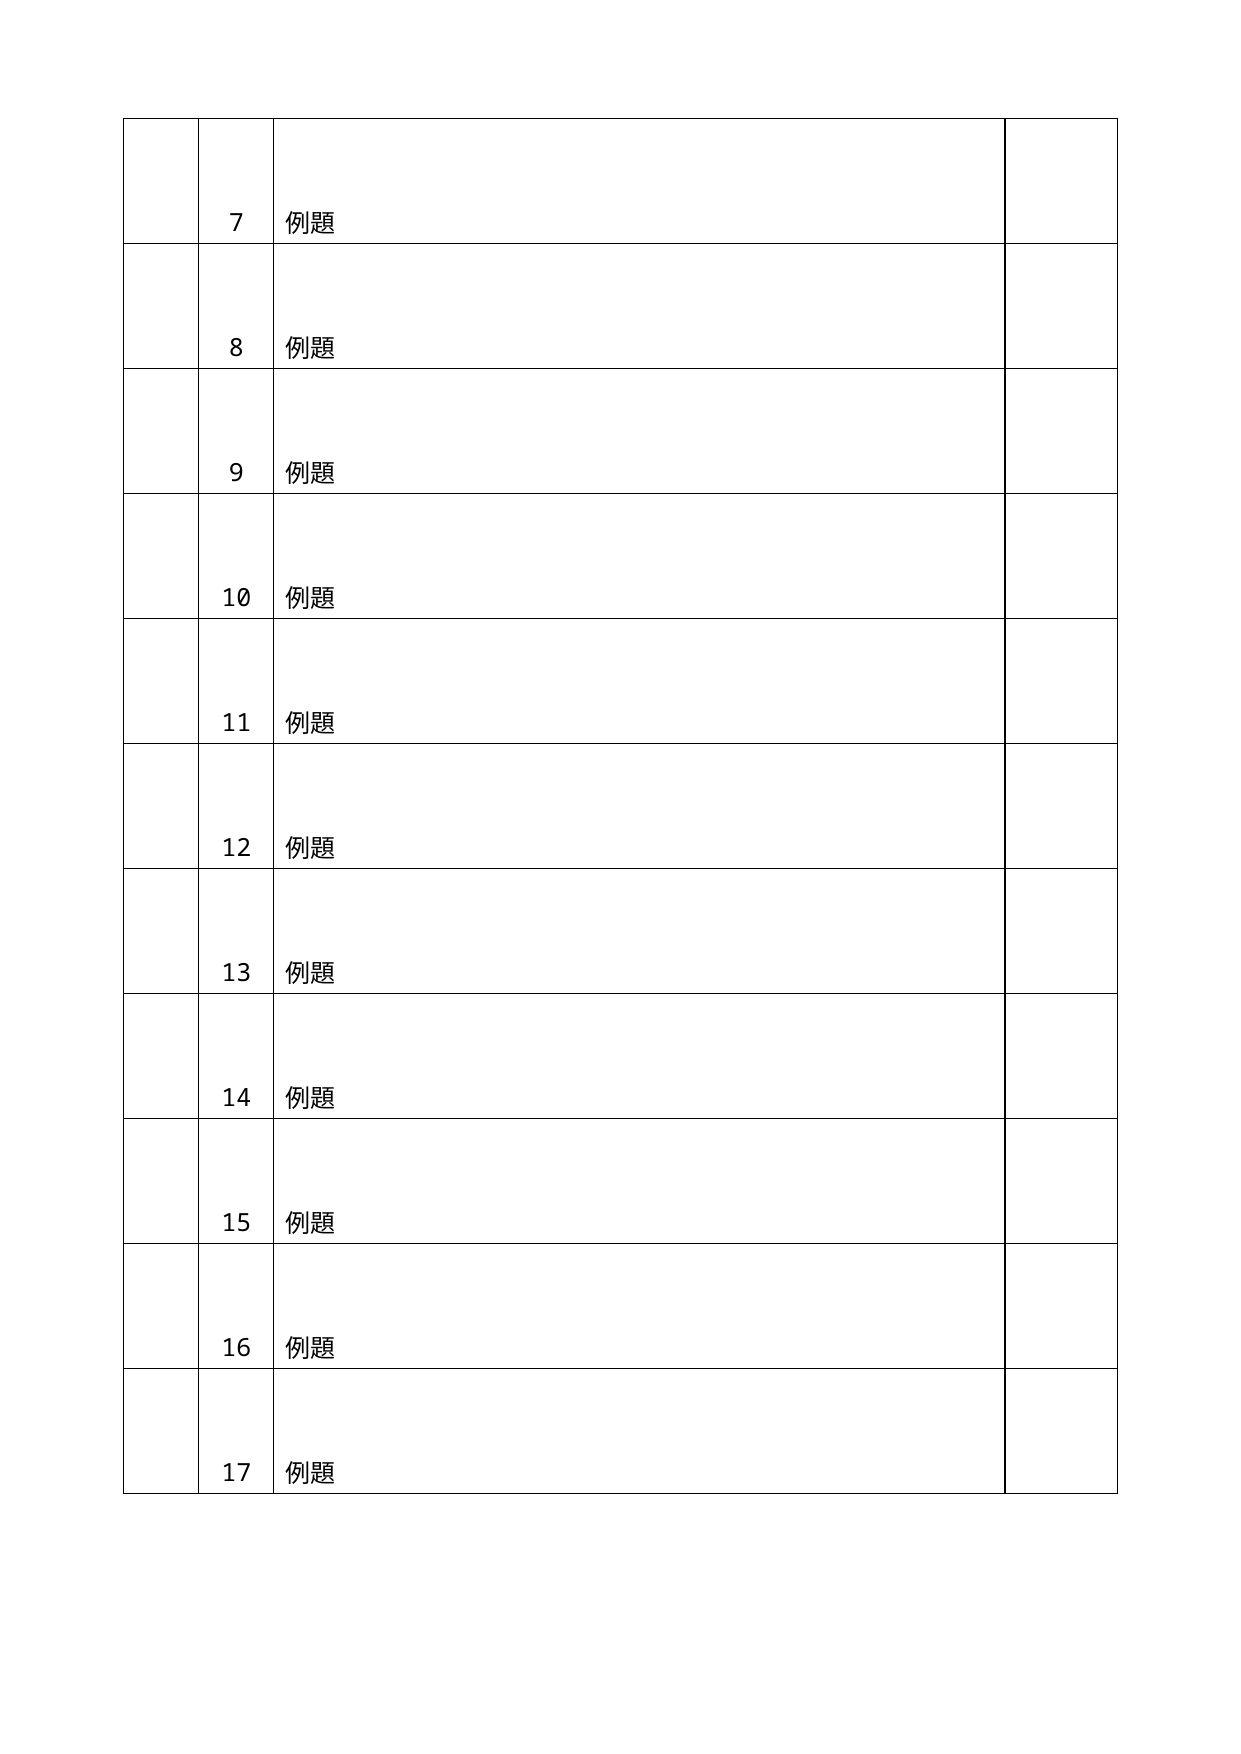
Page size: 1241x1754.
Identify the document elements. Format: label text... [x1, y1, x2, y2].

table_cell 15 [199, 1119, 273, 1243]
table_cell 例題 [274, 494, 1004, 618]
table_cell 16 [199, 1244, 273, 1368]
table_cell 例題 [274, 119, 1004, 243]
table_cell 13 [199, 869, 273, 993]
table_cell 例題 [274, 1369, 1004, 1493]
table_cell [124, 744, 198, 868]
table_cell 11 [199, 619, 273, 743]
table_cell [124, 494, 198, 618]
table_cell 12 [199, 744, 273, 868]
table_cell 7 [199, 119, 273, 243]
table_cell [1006, 744, 1117, 868]
table_cell 例題 [274, 244, 1004, 368]
table_cell [1006, 994, 1117, 1118]
table_cell 9 [199, 369, 273, 493]
table_cell [124, 869, 198, 993]
table_cell [1006, 869, 1117, 993]
table_cell 例題 [274, 994, 1004, 1118]
table_cell 10 [199, 494, 273, 618]
table_cell 例題 [274, 744, 1004, 868]
table_cell [1006, 369, 1117, 493]
table_cell 例題 [274, 1244, 1004, 1368]
table_cell [124, 994, 198, 1118]
table_cell 例題 [274, 369, 1004, 493]
table_cell 例題 [274, 619, 1004, 743]
table_cell [124, 1119, 198, 1243]
table_cell [124, 369, 198, 493]
table_cell [1006, 1244, 1117, 1368]
table_cell [124, 619, 198, 743]
table_cell 8 [199, 244, 273, 368]
table_cell [1006, 1369, 1117, 1493]
table_cell 14 [199, 994, 273, 1118]
table_cell [1006, 1119, 1117, 1243]
table_cell [124, 1244, 198, 1368]
table_cell [124, 244, 198, 368]
table_cell [124, 119, 198, 243]
table_cell 例題 [274, 869, 1004, 993]
table_cell 17 [199, 1369, 273, 1493]
table_cell [1006, 619, 1117, 743]
table_cell [1006, 119, 1117, 243]
table_cell [1006, 244, 1117, 368]
table_cell [1006, 494, 1117, 618]
table_cell [124, 1369, 198, 1493]
table_cell 例題 [274, 1119, 1004, 1243]
